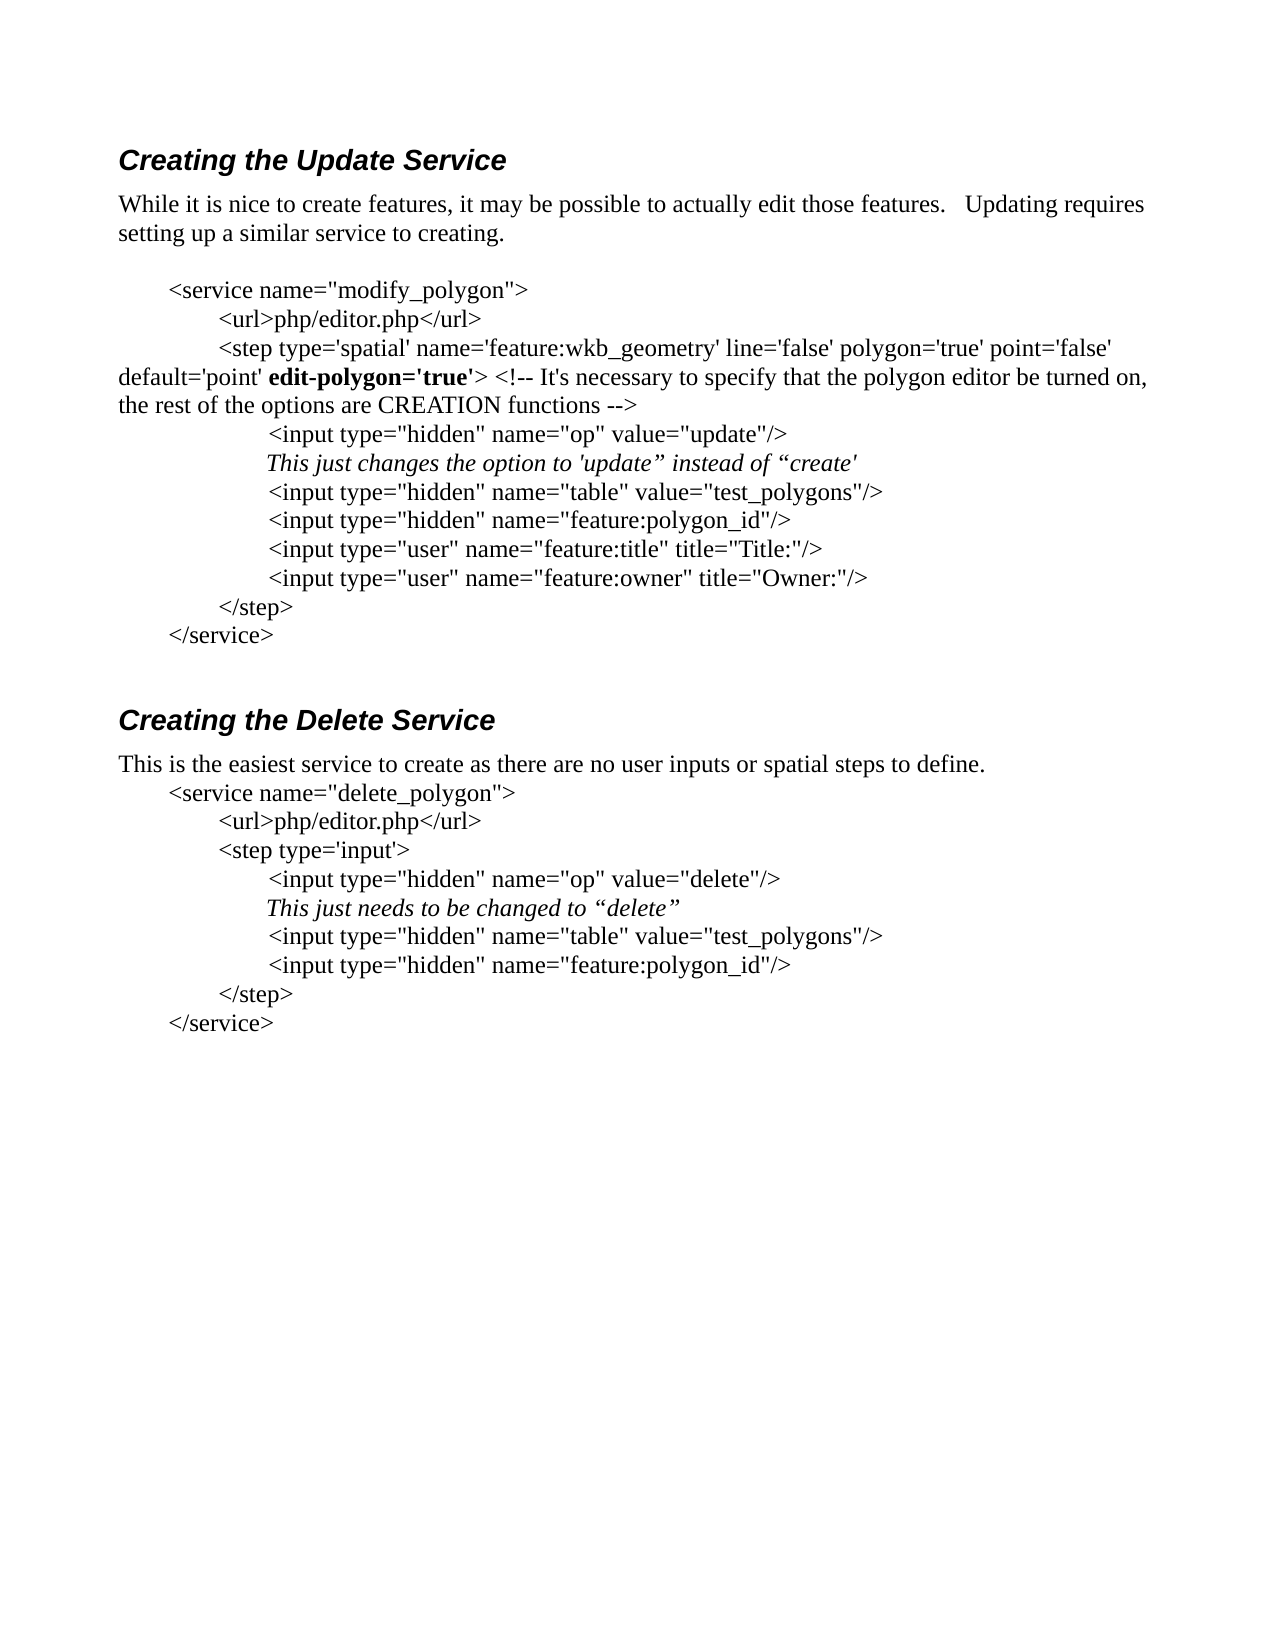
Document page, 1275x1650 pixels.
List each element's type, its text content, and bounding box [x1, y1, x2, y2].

text <step type='spatial' name='feature:wkb_geometry' line='false' polygon='true' point='false' default='point' edit-polygon='true'> <!-- It's necessary to specify that the polygon editor be turned on, the rest of the options are CREATION functions --> [118, 333, 1157, 419]
text <service name="delete_polygon"> [118, 778, 1157, 806]
text <input type="hidden" name="feature:polygon_id"/> [118, 950, 1157, 979]
text <step type='input'> [118, 835, 1157, 864]
text <service name="modify_polygon"> [118, 275, 1157, 304]
text This is the easiest service to create as there are no user inputs or spatial steps to define. [118, 749, 1157, 778]
text <input type="hidden" name="table" value="test_polygons"/> [118, 921, 1157, 950]
text <input type="user" name="feature:owner" title="Owner:"/> [118, 563, 1157, 592]
text This just changes the option to 'update” instead of “create' [118, 448, 1157, 477]
text </step> [118, 592, 1157, 620]
subtitle Creating the Update Service [118, 143, 1157, 177]
text <url>php/editor.php</url> [118, 304, 1157, 333]
text <input type="hidden" name="op" value="update"/> [118, 419, 1157, 448]
text <input type="hidden" name="op" value="delete"/> [118, 864, 1157, 893]
text </step> [118, 979, 1157, 1008]
subtitle Creating the Delete Service [118, 703, 1157, 736]
text <url>php/editor.php</url> [118, 806, 1157, 835]
text <input type="hidden" name="table" value="test_polygons"/> [118, 477, 1157, 505]
text While it is nice to create features, it may be possible to actually edit those features. Updating requires setting up a similar service to creating. [118, 189, 1157, 247]
text <input type="hidden" name="feature:polygon_id"/> [118, 505, 1157, 534]
text </service> [118, 1008, 1157, 1036]
text </service> [118, 620, 1157, 649]
text <input type="user" name="feature:title" title="Title:"/> [118, 534, 1157, 563]
text This just needs to be changed to “delete” [118, 893, 1157, 921]
